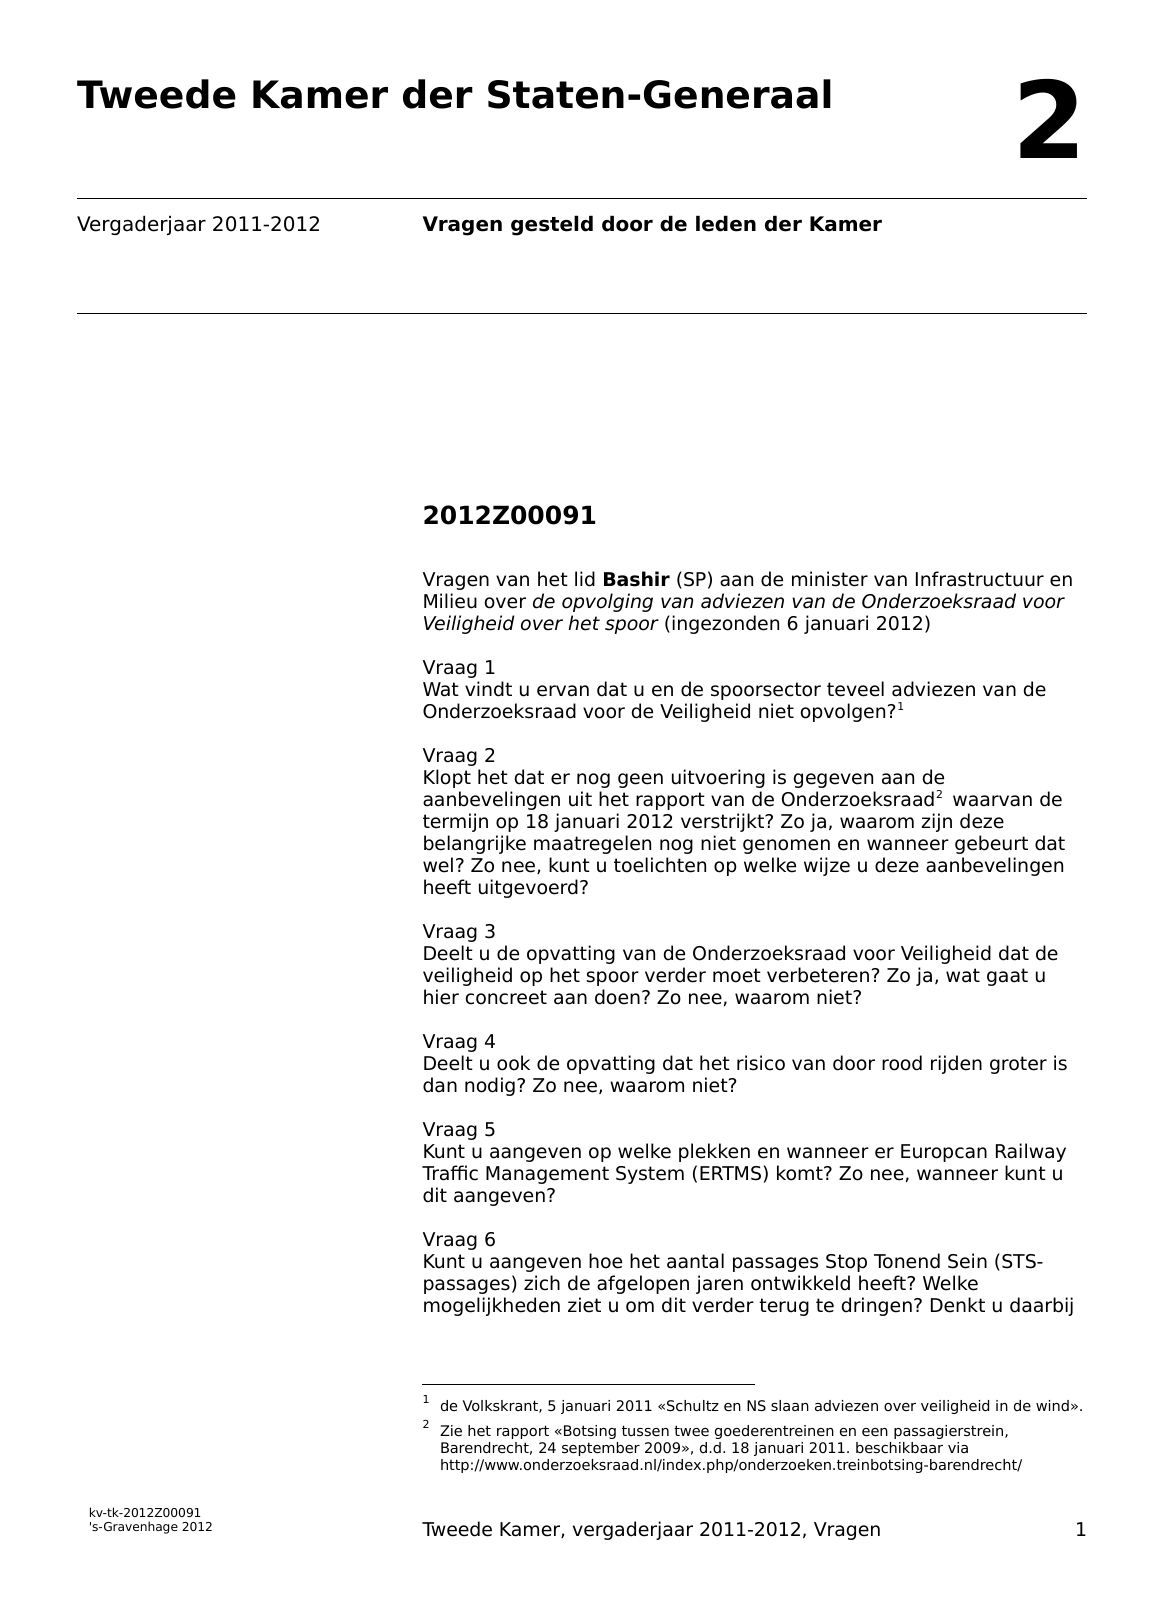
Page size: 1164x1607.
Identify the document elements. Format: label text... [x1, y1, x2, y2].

text 's-Gravenhage 2012 [88, 1520, 323, 1534]
table_cell Vragen gesteld door de leden der Kamer [422, 199, 1087, 313]
text Vragen van het lid Bashir (SP) aan de minister van Infrastructuur en Milieu over de opvolging van adviezen van de Onderzoeksraad voor Veiligheid over het spoor (ingezonden 6 januari 2012) [422, 569, 1087, 635]
text Vraag 1 [422, 657, 1087, 679]
text Deelt u ook de opvatting dat het risico van door rood rijden groter is dan nodig? Zo nee, waarom niet? [422, 1053, 1087, 1097]
table_cell Vergaderjaar 2011-2012 [77, 199, 422, 313]
text Deelt u de opvatting van de Onderzoeksraad voor Veiligheid dat de veiligheid op het spoor verder moet verbeteren? Zo ja, wat gaat u hier concreet aan doen? Zo nee, waarom niet? [422, 943, 1087, 1009]
text kv-tk-2012Z00091 [88, 1506, 323, 1520]
table_header 2 [886, 59, 1087, 198]
text Wat vindt u ervan dat u en de spoorsector teveel adviezen van de Onderzoeksraad voor de Veiligheid niet opvolgen? [422, 679, 1087, 723]
text Klopt het dat er nog geen uitvoering is gegeven aan de aanbevelingen uit het rapport van de Onderzoeksraad waarvan de termijn op 18 januari 2012 verstrijkt? Zo ja, waarom zijn deze belangrijke maatregelen nog niet genomen en wanneer gebeurt dat wel? Zo nee, kunt u toelichten op welke wijze u deze aanbevelingen heeft uitgevoerd? [422, 767, 1087, 899]
text Zie het rapport «Botsing tussen twee goederentreinen en een passagierstrein, Barendrecht, 24 september 2009», d.d. 18 januari 2011. beschikbaar via http://www.onderzoeksraad.nl/index.php/onderzoeken.treinbotsing-barendrecht/ [422, 1418, 1087, 1474]
text Vraag 4 [422, 1031, 1087, 1053]
table_header Tweede Kamer der Staten-Generaal [77, 59, 886, 198]
text Vraag 6 [422, 1229, 1087, 1251]
text Vraag 3 [422, 921, 1087, 943]
text Kunt u aangeven op welke plekken en wanneer er Europcan Railway Traffic Management System (ERTMS) komt? Zo nee, wanneer kunt u dit aangeven? [422, 1141, 1087, 1207]
text Vraag 5 [422, 1119, 1087, 1141]
text Vraag 2 [422, 745, 1087, 767]
text 2012Z00091 [422, 501, 1087, 531]
text Kunt u aangeven hoe het aantal passages Stop Tonend Sein (STS-passages) zich de afgelopen jaren ontwikkeld heeft? Welke mogelijkheden ziet u om dit verder terug te dringen? Denkt u daarbij [422, 1251, 1087, 1317]
text de Volkskrant, 5 januari 2011 «Schultz en NS slaan adviezen over veiligheid in de wind». [422, 1393, 1087, 1416]
